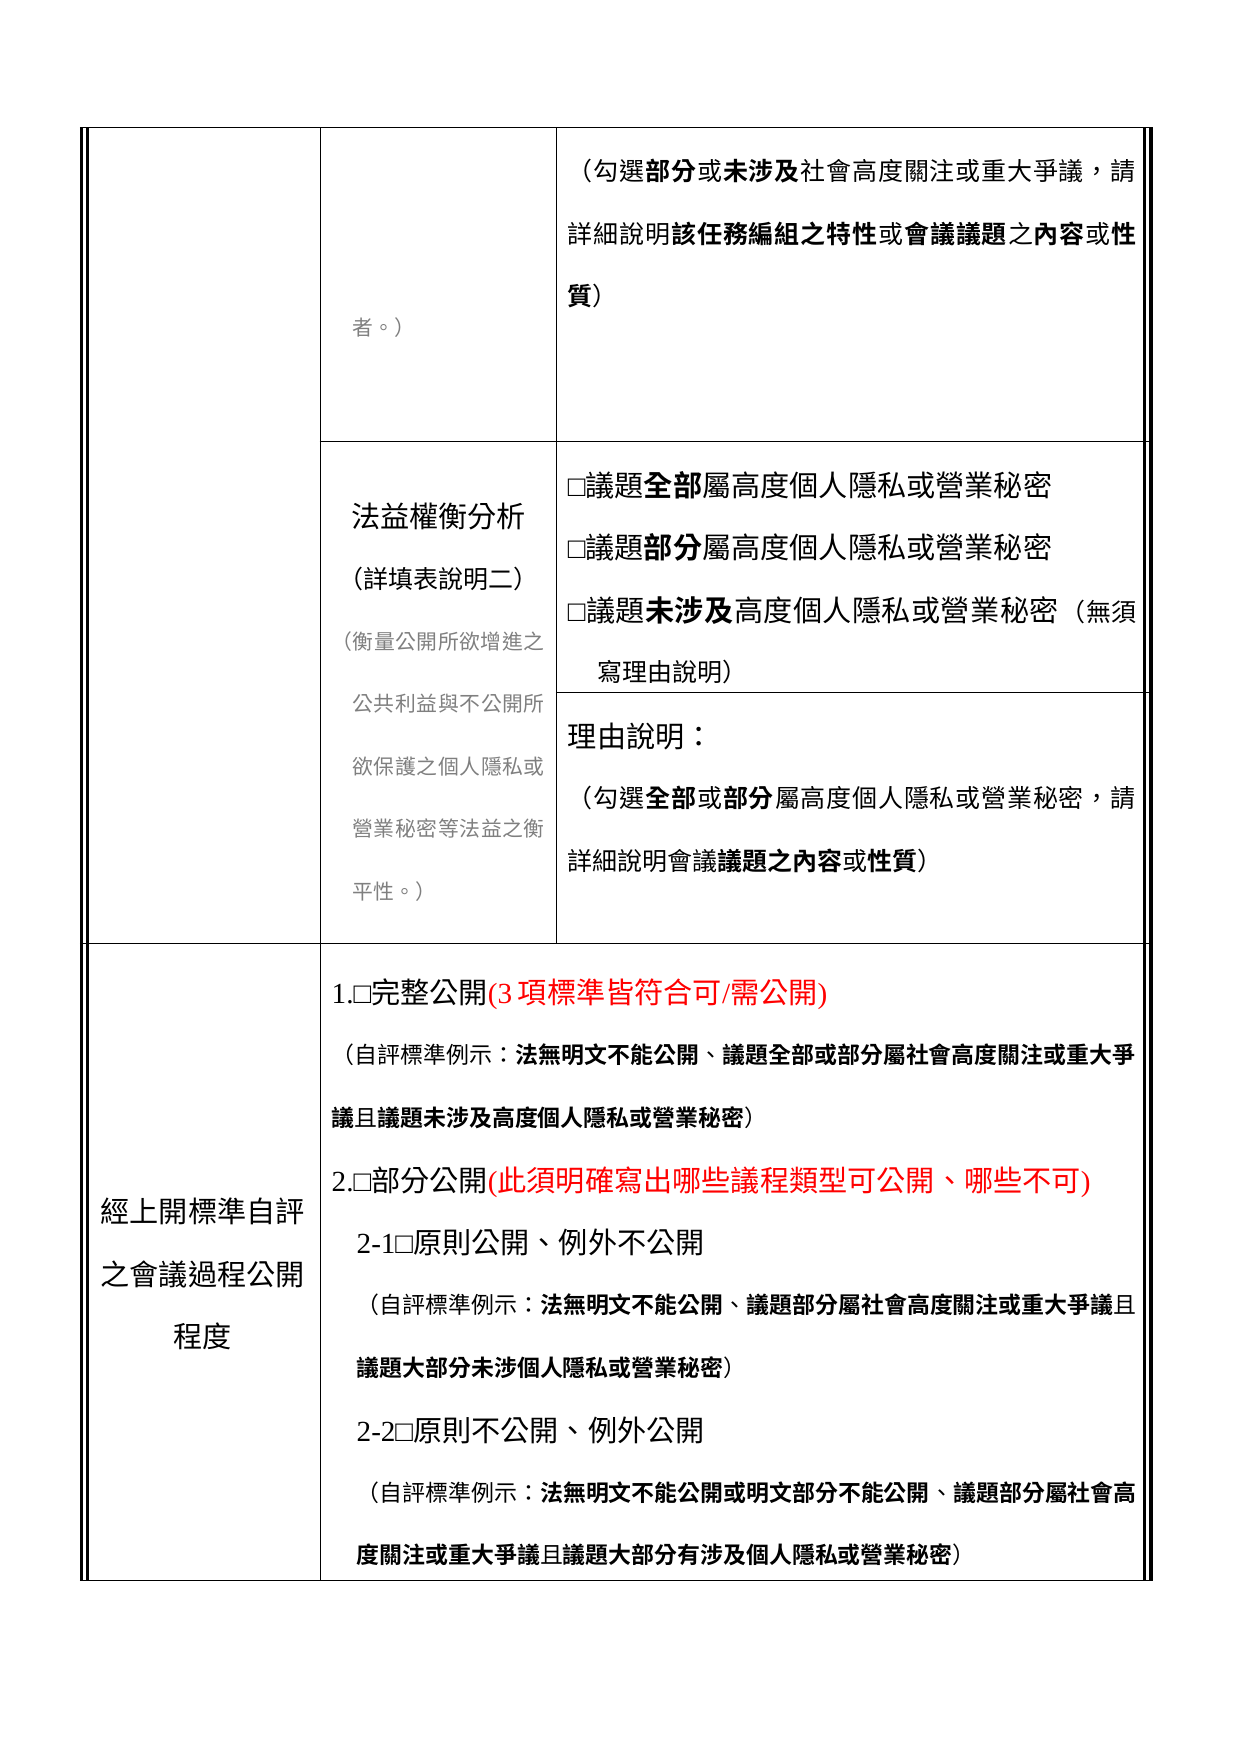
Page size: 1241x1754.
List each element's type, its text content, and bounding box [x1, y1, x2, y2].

table_cell 經上開標準自評之會議過程公開程度 [89, 944, 320, 1580]
table_cell 1.□完整公開(3項標準皆符合可/需公開) （自評標準例示：法無明文不能公開、議題全部或部分屬社會高度關注或重大爭議且議題未涉及高度個人隱私或營業秘密） 2.□部分公開(此須明確寫出哪些議程類型可公開、哪些不可) 2-1□原則公開、例外不公開 （自評標準例示：法無明文不能公開、議題部分屬社會高度關注或重大爭議且議題大部分未涉個人隱私或營業秘密） 2-2□原則不公開、例外公開 （自評標準例示：法無明文不能公開或明文部分不能公開、議題部分屬社會高度關注或重大爭議且議題大部分有涉及個人隱私或營業秘密） [321, 944, 1143, 1580]
table_cell （勾選部分或未涉及社會高度關注或重大爭議，請詳細說明該任務編組之特性或會議議題之內容或性質） [557, 128, 1143, 441]
table_cell 理由說明： （勾選全部或部分屬高度個人隱私或營業秘密，請詳細說明會議議題之內容或性質） [557, 693, 1143, 943]
table_cell 法益權衡分析 （詳填表說明二） （衡量公開所欲增進之公共利益與不公開所欲保護之個人隱私或營業秘密等法益之衡平性。） [321, 442, 556, 943]
table_cell 者。） [321, 128, 556, 441]
table_cell □議題全部屬高度個人隱私或營業秘密 □議題部分屬高度個人隱私或營業秘密 □議題未涉及高度個人隱私或營業秘密（無須寫理由說明） [557, 442, 1143, 692]
table_cell [89, 128, 320, 943]
